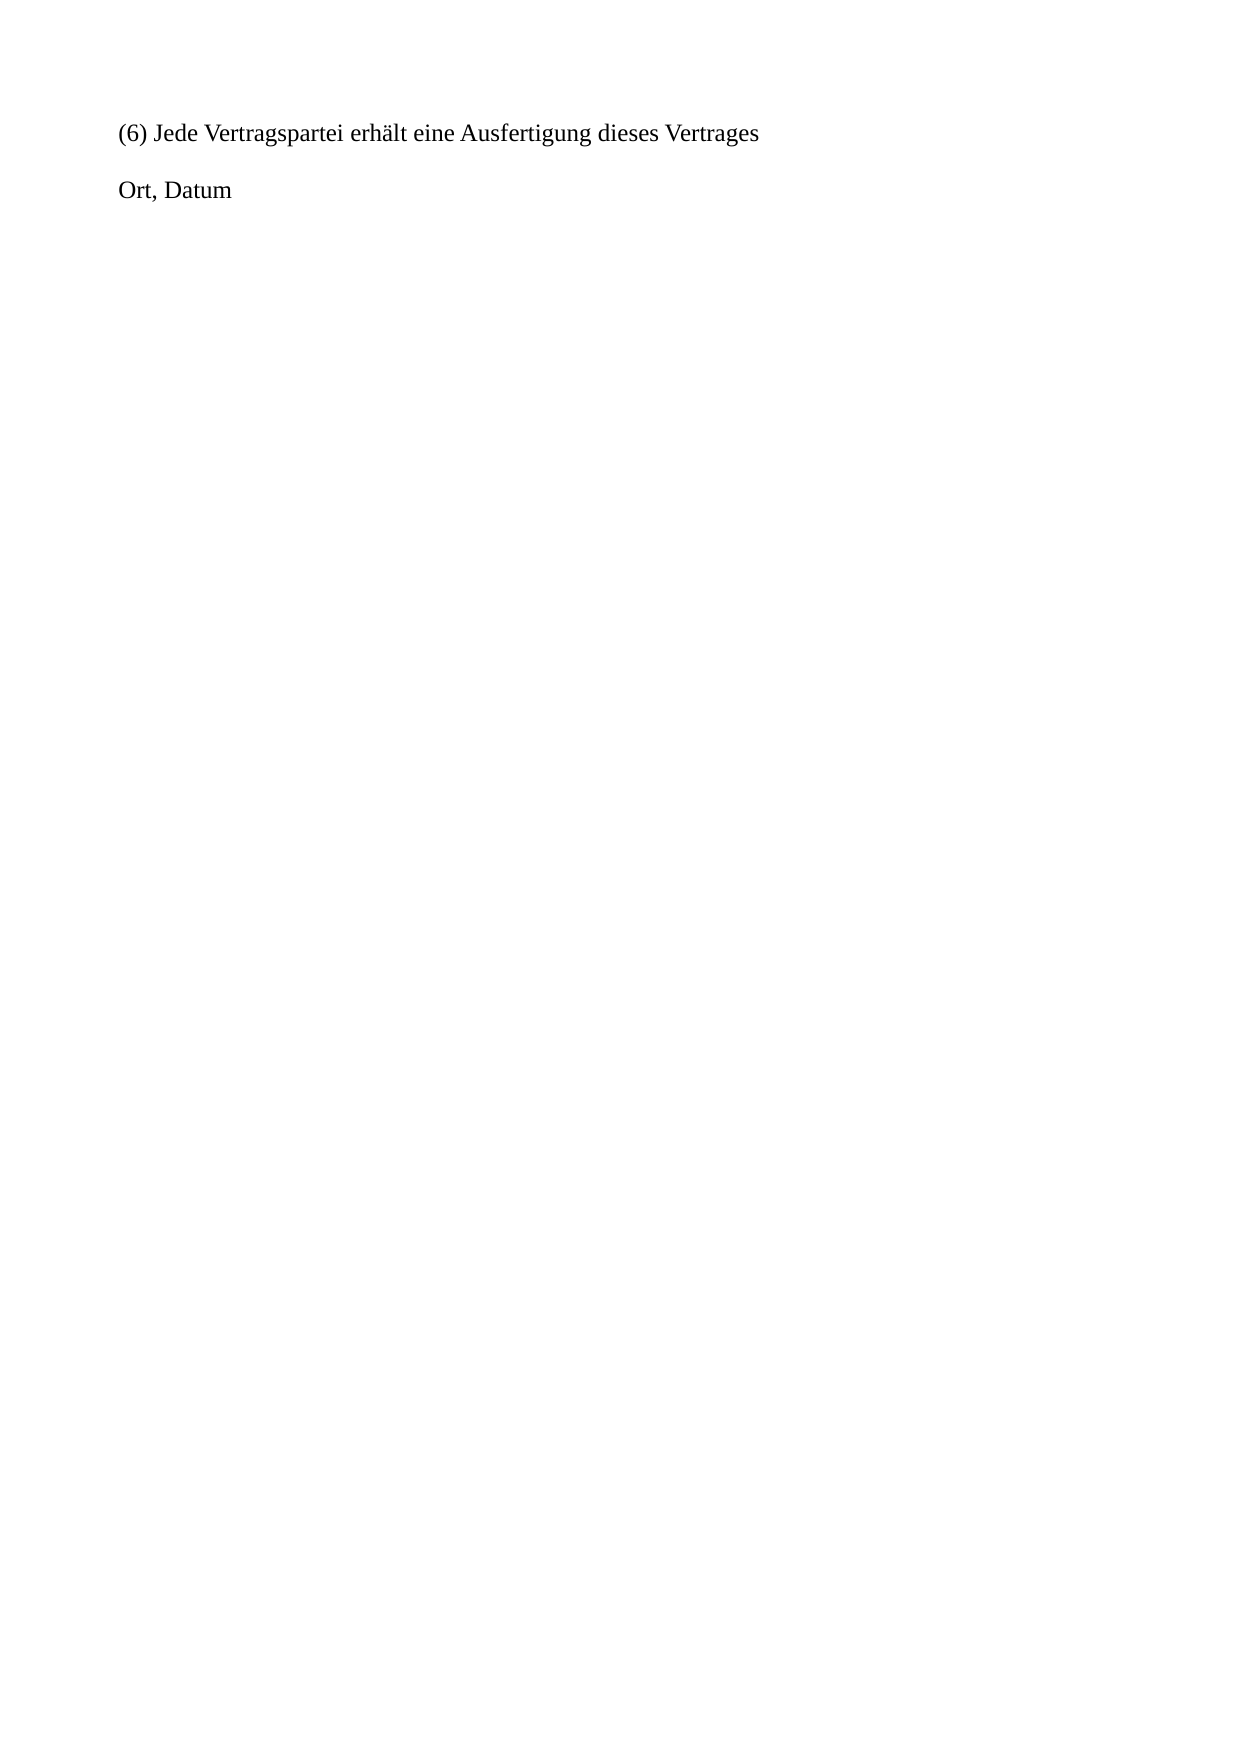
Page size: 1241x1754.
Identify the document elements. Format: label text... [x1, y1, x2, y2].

text Ort, Datum [118, 176, 1122, 204]
text (6) Jede Vertragspartei erhält eine Ausfertigung dieses Vertrages [118, 118, 1122, 147]
